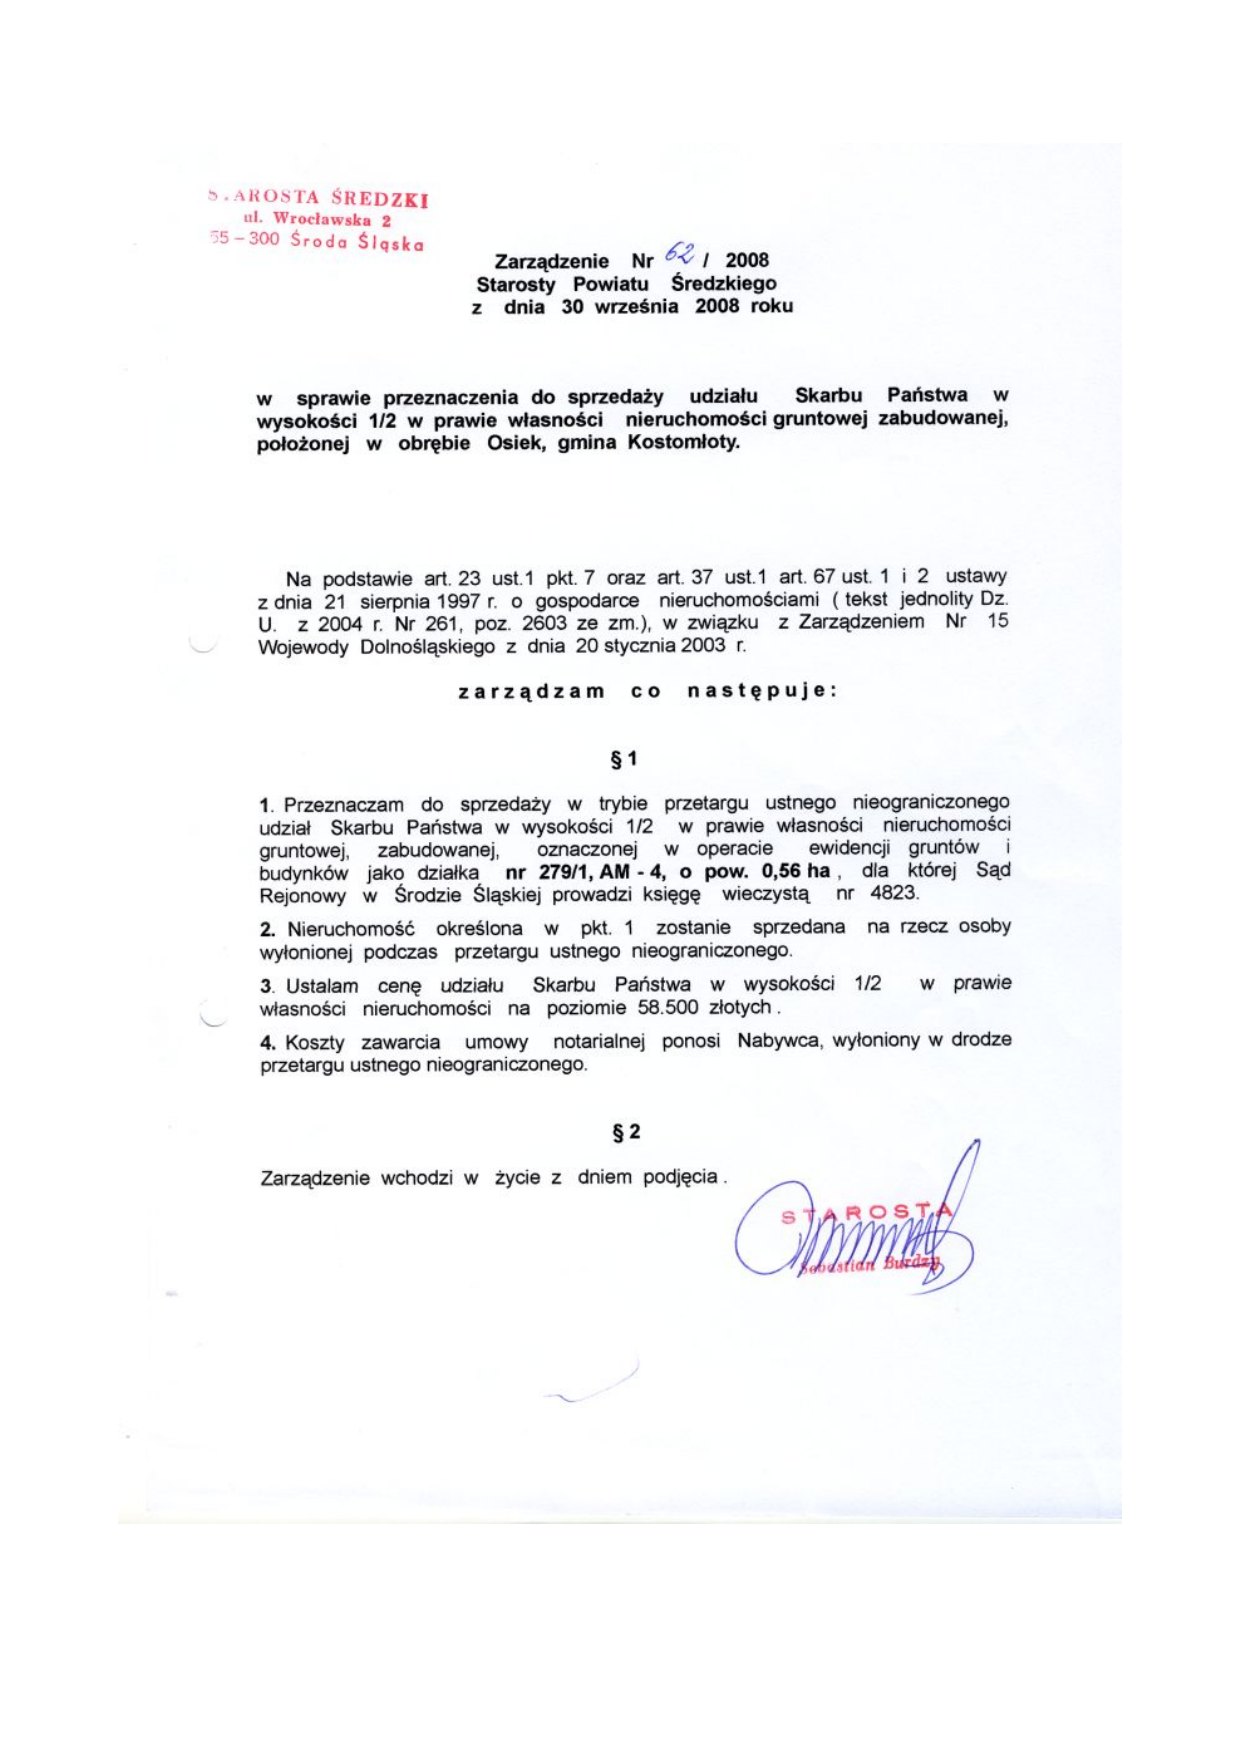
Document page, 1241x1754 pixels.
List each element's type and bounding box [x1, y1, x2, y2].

picture [118, 143, 1122, 1524]
